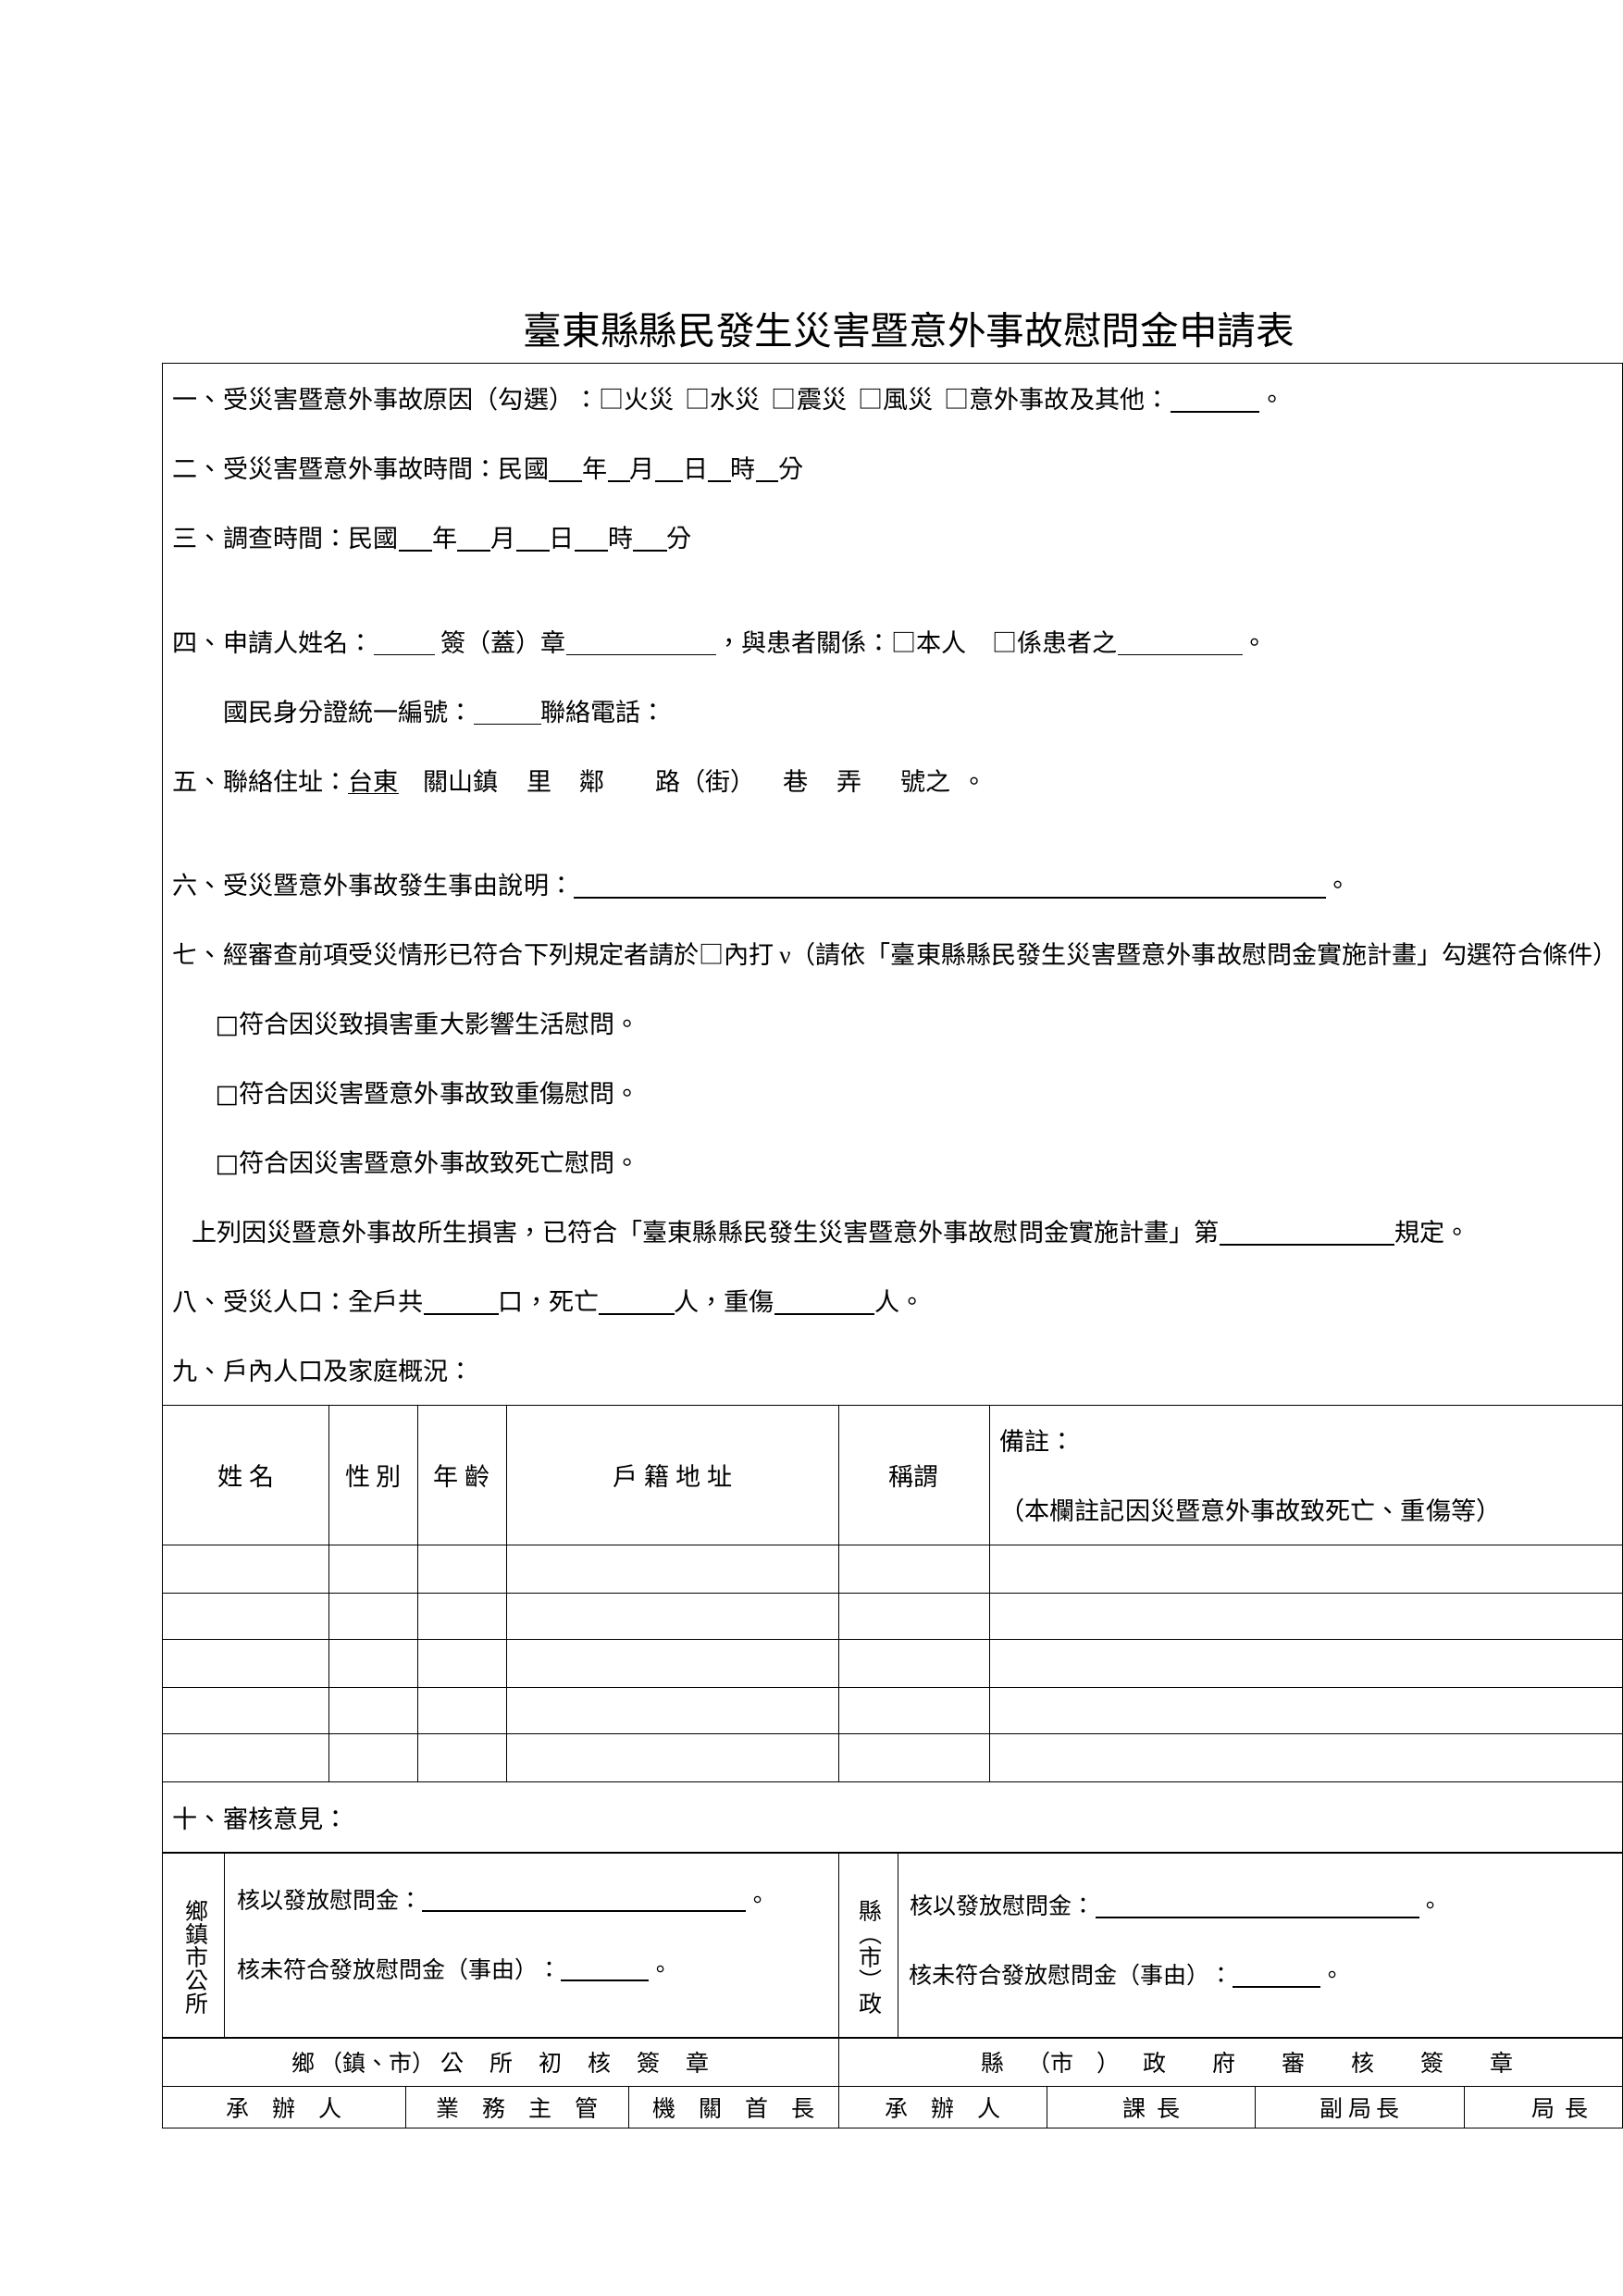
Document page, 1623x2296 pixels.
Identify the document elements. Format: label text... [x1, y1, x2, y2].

table_cell [839, 1688, 989, 1733]
table_cell [163, 1594, 328, 1639]
table_cell [329, 1594, 417, 1639]
table_cell [163, 1734, 328, 1781]
table_cell 鄉 （鎮、市） 公 所 初 核 簽 章 [163, 2039, 838, 2086]
table_cell [990, 1545, 1622, 1593]
table_cell [507, 1640, 838, 1687]
table_cell 副 局 長 [1256, 2087, 1464, 2128]
table_cell 核以發放慰問金： 。 核未符合發放慰問金（事由）： 。 [898, 1854, 1622, 2037]
table_header 臺東縣縣民發生災害暨意外事故慰問金申請表 [162, 293, 1623, 363]
table_cell [990, 1640, 1622, 1687]
table_cell 局 長 [1465, 2087, 1622, 2128]
table_cell 鄉鎮市公所 [163, 1854, 224, 2037]
table_cell [990, 1688, 1622, 1733]
table_cell [163, 1640, 328, 1687]
table_cell [329, 1545, 417, 1593]
table_cell 年 齡 [418, 1406, 506, 1545]
table_cell [418, 1734, 506, 1781]
table_cell [163, 1545, 328, 1593]
table_cell 承 辦 人 [163, 2087, 405, 2128]
table_cell [507, 1594, 838, 1639]
table_cell 一、受災害暨意外事故原因（勾選）：□火災 □水災 □震災 □風災 □意外事故及其他： 。 二、受災害暨意外事故時間：民國 年 月 日 時 分 三、調查時間：民國 年 月 日 時 分 四、申請人姓名： 簽（蓋）章 ，與患者關係：□本人 □係患者之 。 國民身分證統一編號： 聯絡電話： 五、聯絡住址：台東 關山鎮 里 鄰 路（街） 巷 弄 號之 。 六、受災暨意外事故發生事由說明： 。 七、經審查前項受災情形已符合下列規定者請於□內打ν（請依「臺東縣縣民發生災害暨意外事故慰問金實施計畫」勾選符合條件）： □符合因災致損害重大影響生活慰問。 □符合因災害暨意外事故致重傷慰問。 □符合因災害暨意外事故致死亡慰問。 上列因災暨意外事故所生損害，已符合「臺東縣縣民發生災害暨意外事故慰問金實施計畫」第 規定。 八、受災人口：全戶共 口，死亡 人，重傷 人。 九、戶內人口及家庭概況： [163, 364, 1622, 1405]
table_cell 課 長 [1047, 2087, 1255, 2128]
table_cell 戶 籍 地 址 [507, 1406, 838, 1545]
table_cell 縣 （市 ） 政 府 審 核 簽 章 [839, 2039, 1622, 2086]
table_cell [990, 1734, 1622, 1781]
table_cell [418, 1594, 506, 1639]
table_cell [418, 1545, 506, 1593]
table_cell [839, 1545, 989, 1593]
table_cell 備註： （本欄註記因災暨意外事故致死亡、重傷等） [990, 1406, 1622, 1545]
table_cell [507, 1734, 838, 1781]
table_cell 性 別 [329, 1406, 417, 1545]
table_cell [990, 1594, 1622, 1639]
table_cell 稱謂 [839, 1406, 989, 1545]
table_cell 姓 名 [163, 1406, 328, 1545]
table_cell 縣（市）政府 [839, 1854, 898, 2037]
table_cell [329, 1640, 417, 1687]
table_cell [418, 1640, 506, 1687]
table_cell 機 關 首 長 [629, 2087, 838, 2128]
table_cell 承 辦 人 [839, 2087, 1047, 2128]
table_cell [839, 1734, 989, 1781]
table_cell 十、審核意見： [163, 1782, 1622, 1852]
table_cell [839, 1640, 989, 1687]
table_cell [839, 1594, 989, 1639]
table_cell [329, 1734, 417, 1781]
table_cell [418, 1688, 506, 1733]
table_cell [163, 1688, 328, 1733]
table_cell 核以發放慰問金： 。 核未符合發放慰問金（事由）： 。 [225, 1854, 838, 2037]
table_cell 業 務 主 管 [406, 2087, 628, 2128]
table_cell [329, 1688, 417, 1733]
table_cell [507, 1688, 838, 1733]
table_cell [507, 1545, 838, 1593]
